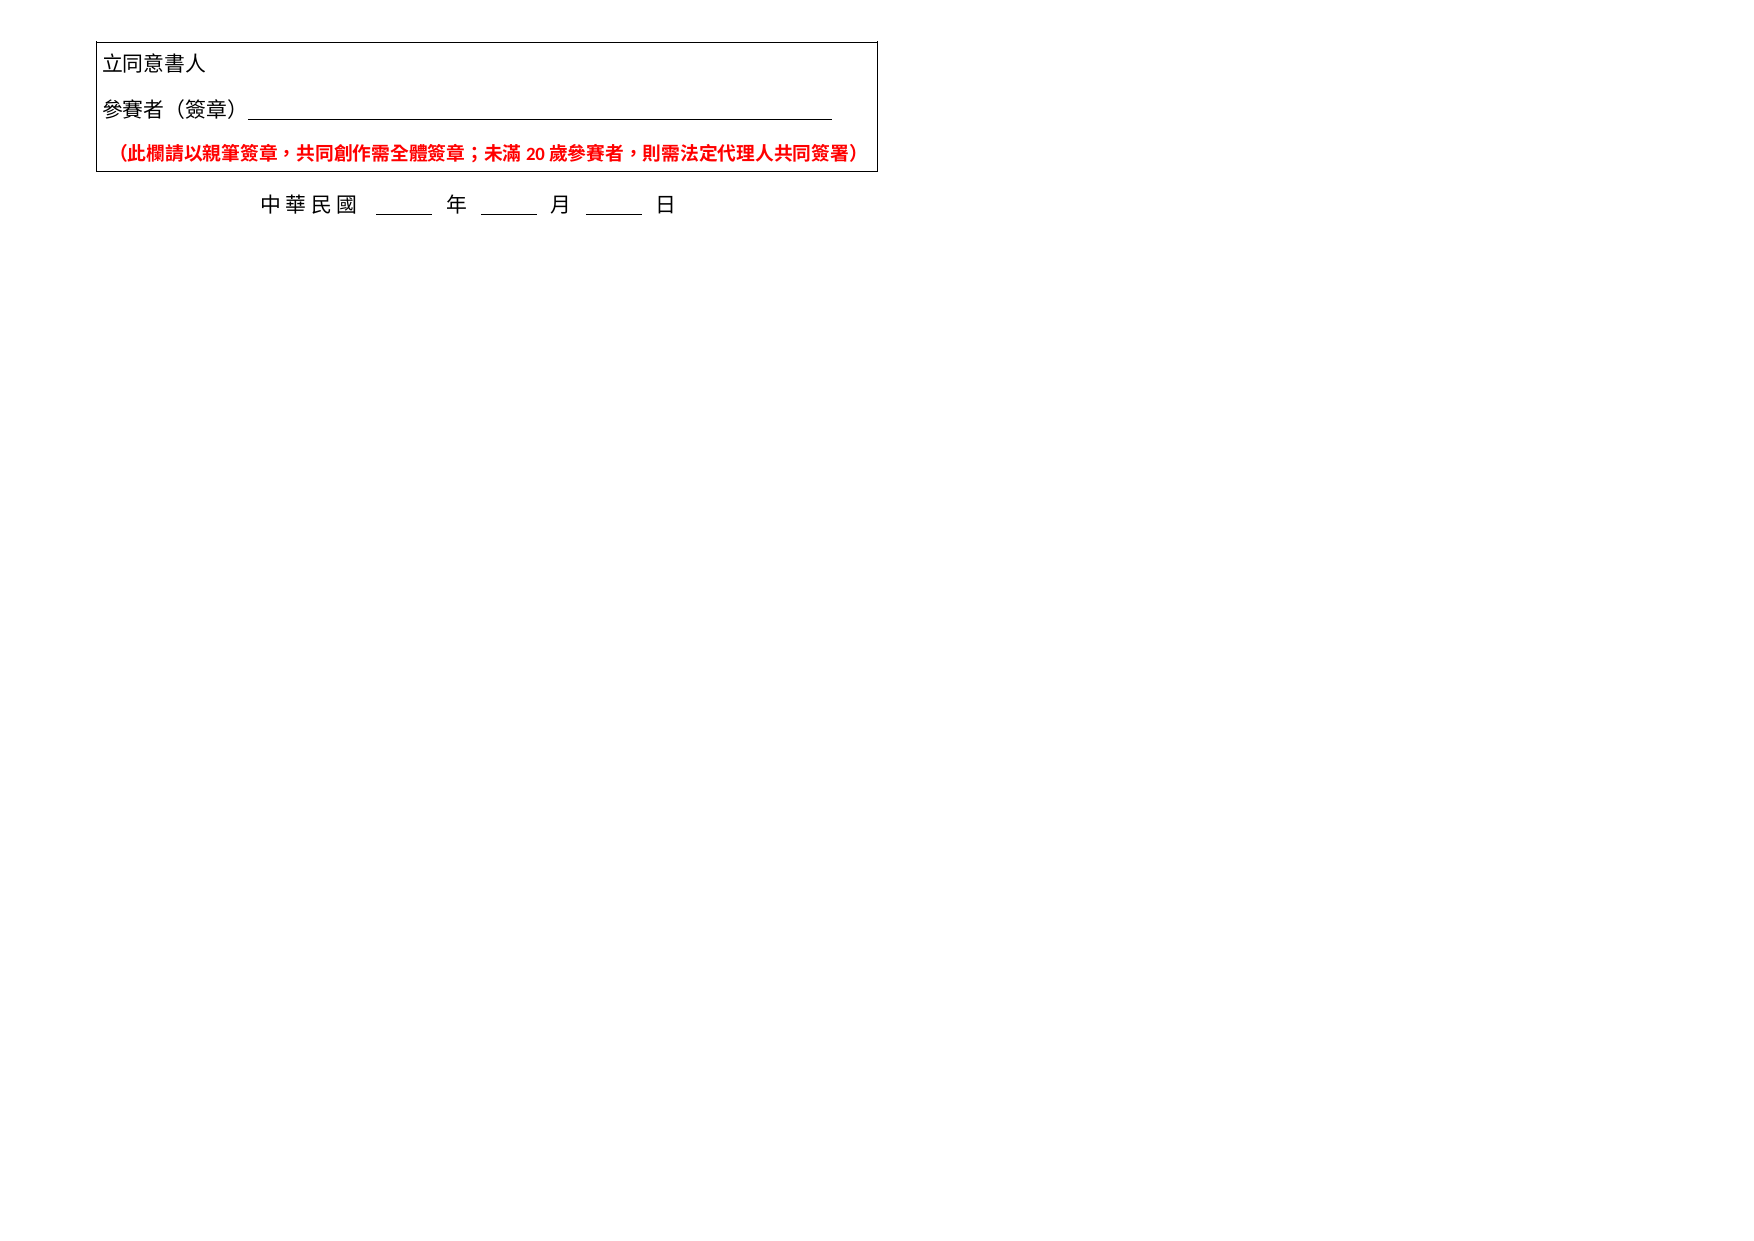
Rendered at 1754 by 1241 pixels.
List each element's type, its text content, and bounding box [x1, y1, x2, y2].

text 中 華 民 國 年 月 日 [59, 188, 877, 218]
table_header 立同意書人 參賽者（簽章） （此欄請以親筆簽章，共同創作需全體簽章；未滿 20 歲參賽者，則需法定代理人共同簽署） [97, 43, 877, 171]
